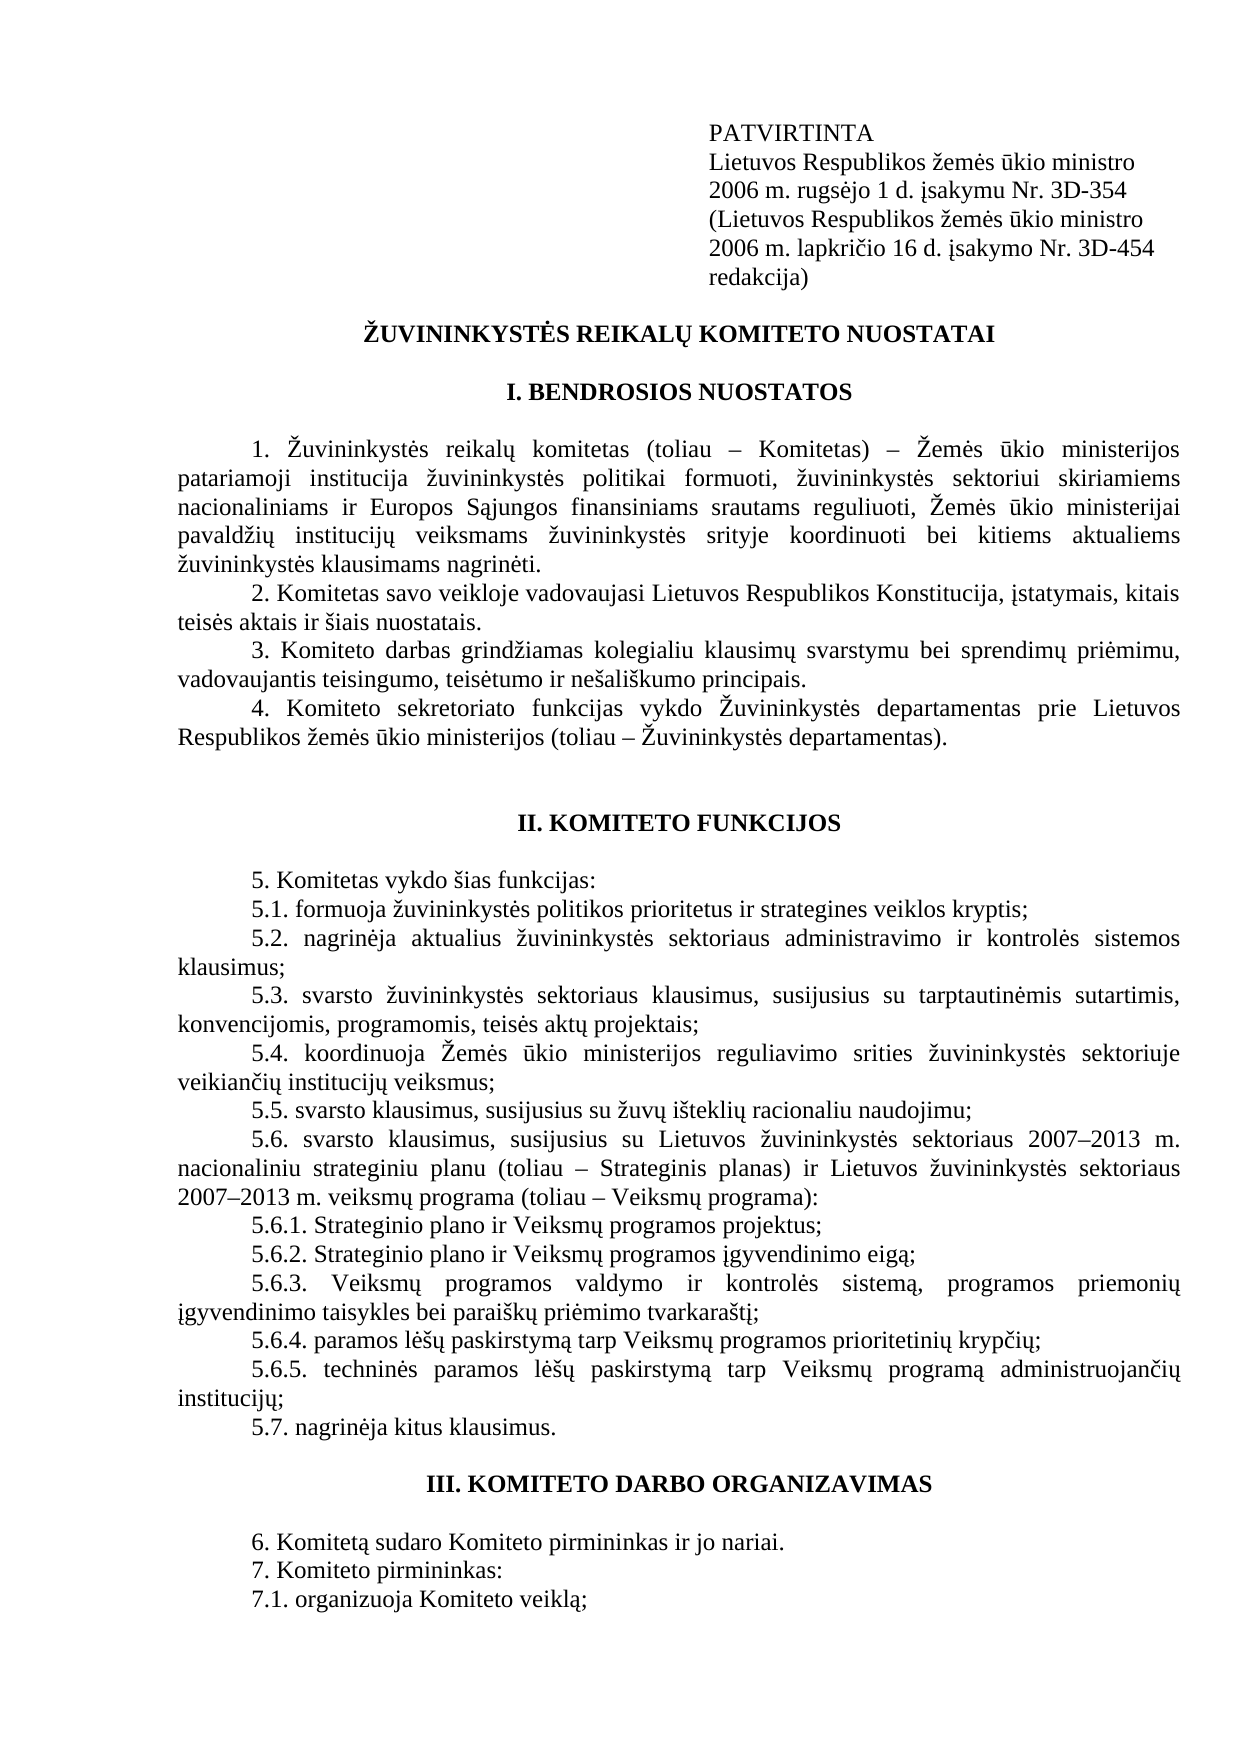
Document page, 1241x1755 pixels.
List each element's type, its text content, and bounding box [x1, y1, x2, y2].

text ŽUVININKYSTĖS REIKALŲ KOMITETO NUOSTATAI [177, 319, 1181, 348]
text 7.1. organizuoja Komiteto veiklą; [177, 1584, 1181, 1613]
text 5.6.4. paramos lėšų paskirstymą tarp Veiksmų programos prioritetinių krypčių; [177, 1326, 1181, 1354]
text 5.2. nagrinėja aktualius žuvininkystės sektoriaus administravimo ir kontrolės sistemos klausimus; [177, 923, 1181, 981]
text 5.6.5. techninės paramos lėšų paskirstymą tarp Veiksmų programą administruojančių institucijų; [177, 1354, 1181, 1412]
text I. BENDROSIOS NUOSTATOS [177, 377, 1181, 406]
text 4. Komiteto sekretoriato funkcijas vykdo Žuvininkystės departamentas prie Lietuvos Respublikos žemės ūkio ministerijos (toliau – Žuvininkystės departamentas). [177, 693, 1181, 751]
text 5.3. svarsto žuvininkystės sektoriaus klausimus, susijusius su tarptautinėmis sutartimis, konvencijomis, programomis, teisės aktų projektais; [177, 981, 1181, 1038]
text (Lietuvos Respublikos žemės ūkio ministro [177, 204, 1181, 233]
text 7. Komiteto pirmininkas: [177, 1556, 1181, 1584]
text Lietuvos Respublikos žemės ūkio ministro [177, 147, 1181, 176]
text 5.6.3. Veiksmų programos valdymo ir kontrolės sistemą, programos priemonių įgyvendinimo taisykles bei paraiškų priėmimo tvarkaraštį; [177, 1268, 1181, 1326]
text PATVIRTINTA [709, 118, 1181, 147]
text 5.5. svarsto klausimus, susijusius su žuvų išteklių racionaliu naudojimu; [177, 1096, 1181, 1124]
text 5.6.1. Strateginio plano ir Veiksmų programos projektus; [177, 1211, 1181, 1239]
text 5.4. koordinuoja Žemės ūkio ministerijos reguliavimo srities žuvininkystės sektoriuje veikiančių institucijų veiksmus; [177, 1038, 1181, 1096]
text 2006 m. lapkričio 16 d. įsakymo Nr. 3D-454 [177, 233, 1181, 262]
text 5.6. svarsto klausimus, susijusius su Lietuvos žuvininkystės sektoriaus 2007–2013 m. nacionaliniu strateginiu planu (toliau – Strateginis planas) ir Lietuvos žuvininkystės sektoriaus 2007–2013 m. veiksmų programa (toliau – Veiksmų programa): [177, 1124, 1181, 1211]
text 5. Komitetas vykdo šias funkcijas: [177, 866, 1181, 894]
text 1. Žuvininkystės reikalų komitetas (toliau – Komitetas) – Žemės ūkio ministerijos patariamoji institucija žuvininkystės politikai formuoti, žuvininkystės sektoriui skiriamiems nacionaliniams ir Europos Sąjungos finansiniams srautams reguliuoti, Žemės ūkio ministerijai pavaldžių institucijų veiksmams žuvininkystės srityje koordinuoti bei kitiems aktualiems žuvininkystės klausimams nagrinėti. [177, 434, 1181, 578]
text 2. Komitetas savo veikloje vadovaujasi Lietuvos Respublikos Konstitucija, įstatymais, kitais teisės aktais ir šiais nuostatais. [177, 578, 1181, 636]
text III. KOMITETO DARBO ORGANIZAVIMAS [177, 1469, 1181, 1498]
text 3. Komiteto darbas grindžiamas kolegialiu klausimų svarstymu bei sprendimų priėmimu, vadovaujantis teisingumo, teisėtumo ir nešališkumo principais. [177, 636, 1181, 693]
text 5.6.2. Strateginio plano ir Veiksmų programos įgyvendinimo eigą; [177, 1239, 1181, 1268]
text 5.7. nagrinėja kitus klausimus. [177, 1412, 1181, 1441]
text 5.1. formuoja žuvininkystės politikos prioritetus ir strategines veiklos kryptis; [177, 894, 1181, 923]
text redakcija) [177, 262, 1181, 291]
text II. KOMITETO FUNKCIJOS [177, 808, 1181, 837]
text 2006 m. rugsėjo 1 d. įsakymu Nr. 3D-354 [177, 176, 1181, 204]
text 6. Komitetą sudaro Komiteto pirmininkas ir jo nariai. [177, 1527, 1181, 1556]
